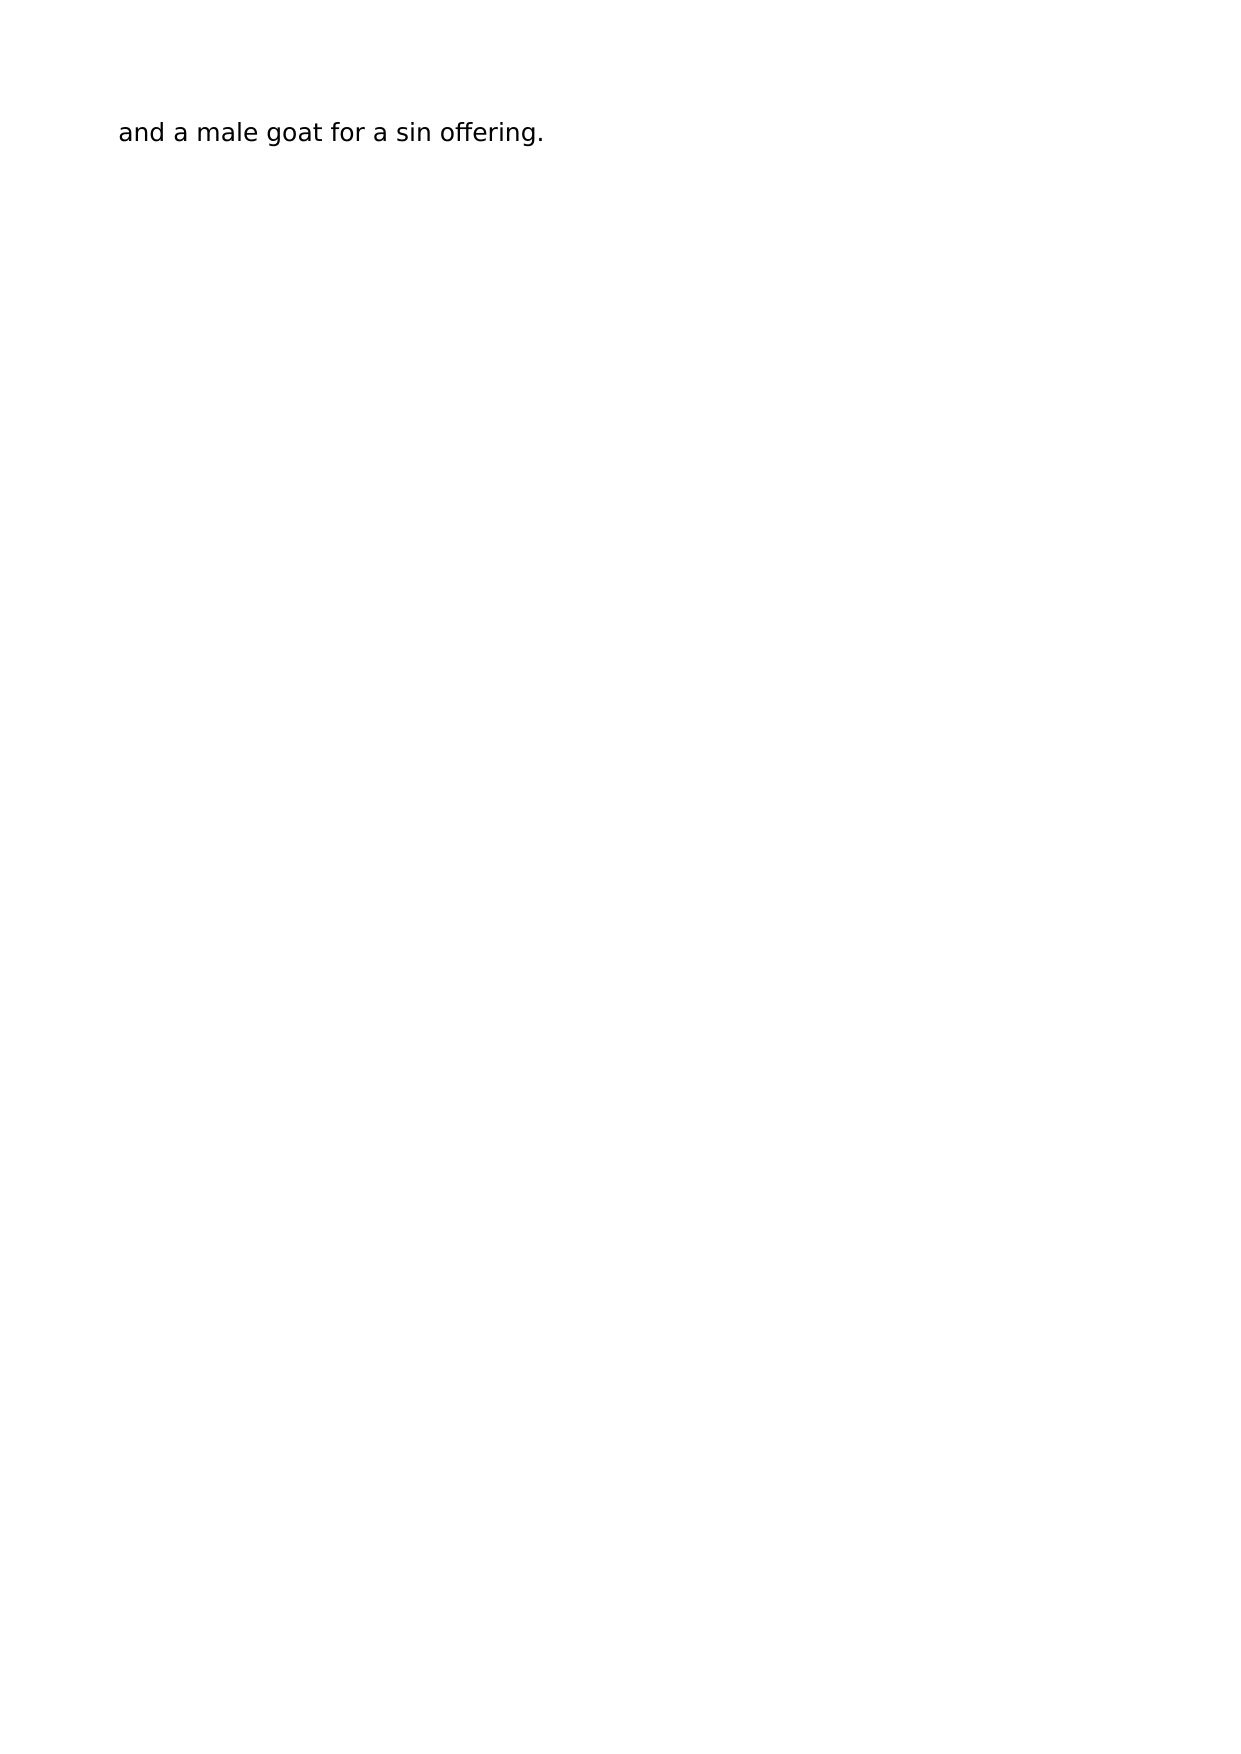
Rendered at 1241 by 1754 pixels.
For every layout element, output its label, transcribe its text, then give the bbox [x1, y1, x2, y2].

text and a male goat for a sin offering. [118, 118, 1122, 147]
